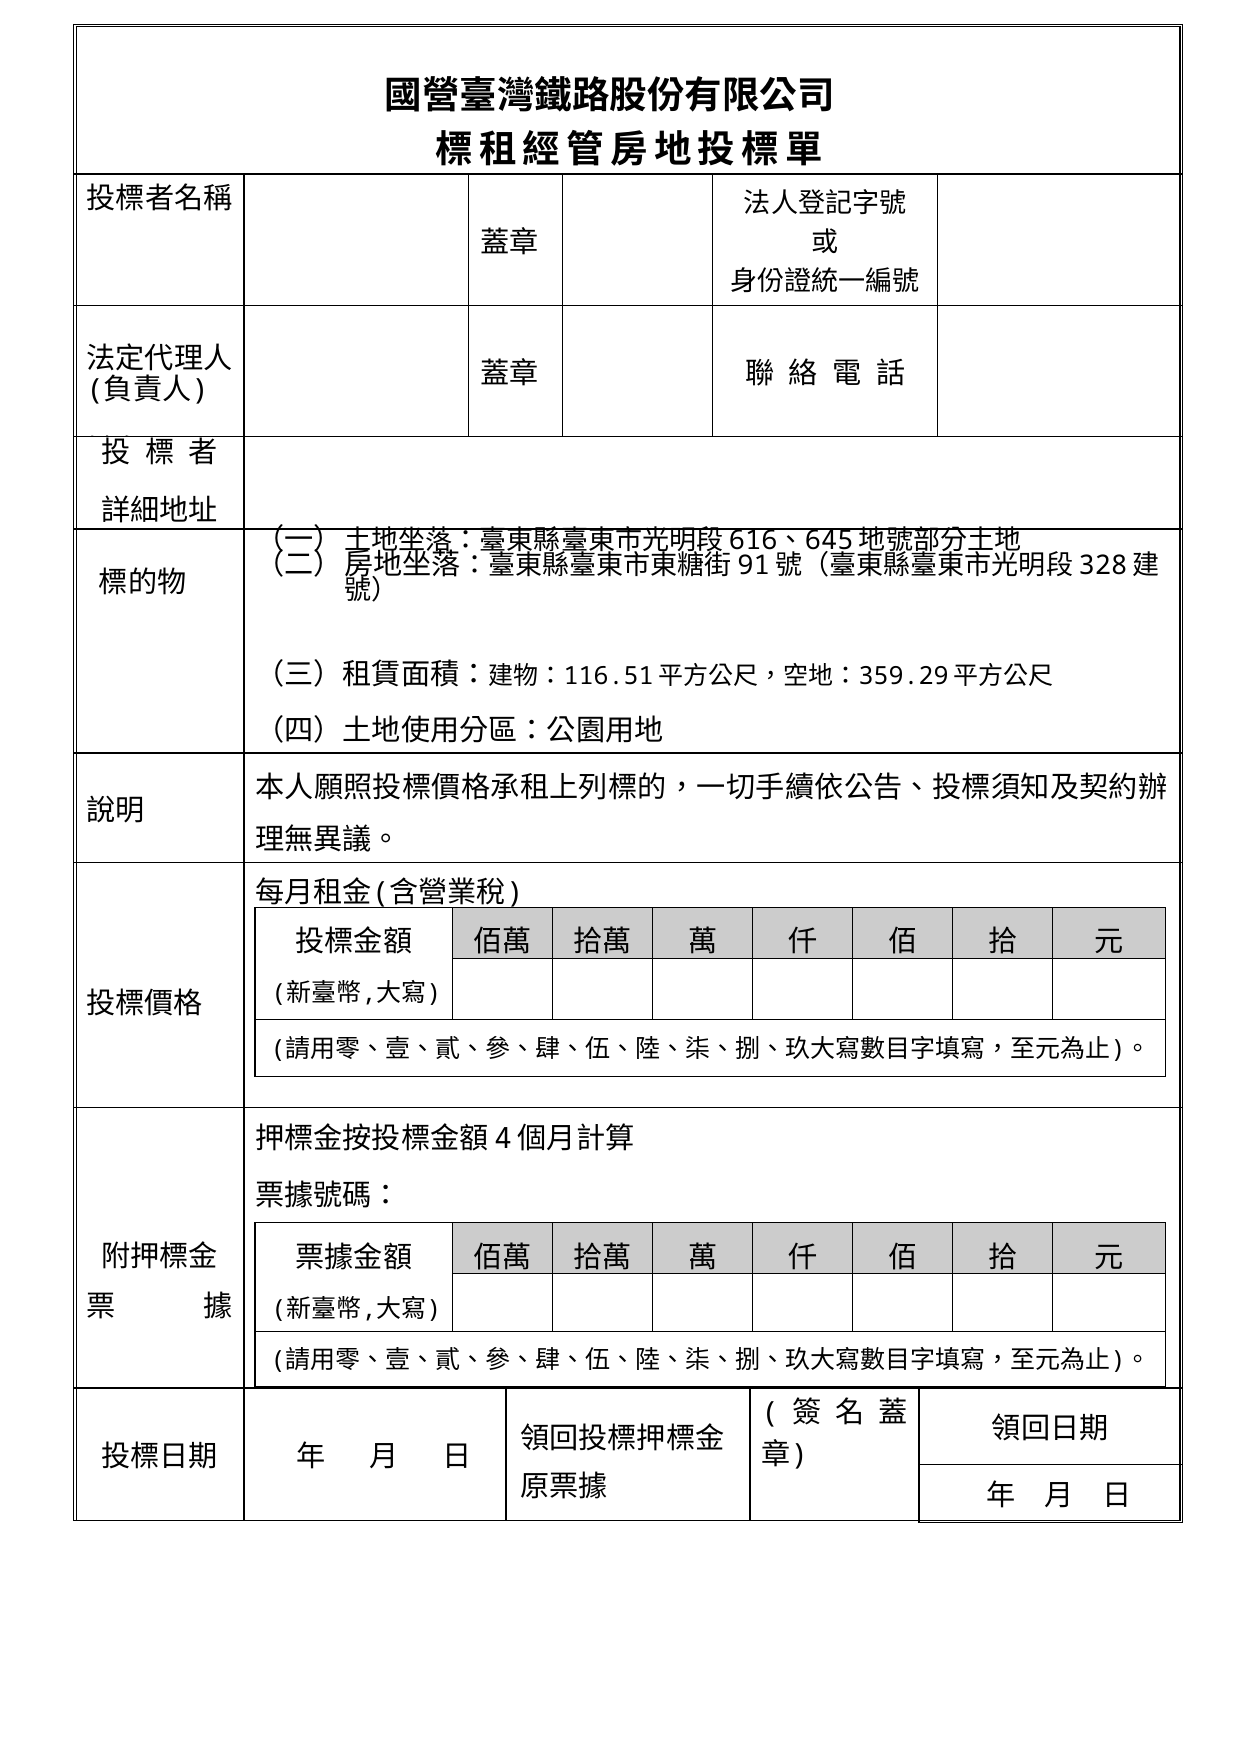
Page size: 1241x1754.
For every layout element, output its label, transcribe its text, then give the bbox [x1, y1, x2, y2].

table_cell 法定代理人(負責人) 姓名 [77, 306, 243, 436]
table_cell [953, 1274, 1052, 1331]
table_cell 年 月 日 [245, 1389, 505, 1519]
table_header 拾萬 [553, 1223, 652, 1273]
table_cell 每月租金(含營業稅) [245, 863, 1179, 1107]
table_cell 土地坐落：臺東縣臺東市光明段616、645地號部分土地 房地坐落：臺東縣臺東市東糖街91號（臺東縣臺東市光明段328建號） （三）租賃面積：建物：116.51平方公尺，空地：359.29平方公尺 （四）土地使用分區：公園用地 [245, 530, 1179, 752]
table_header 投標金額 (新臺幣,大寫) [256, 908, 452, 1019]
table_cell [245, 175, 468, 305]
table_cell (請用零、壹、貳、參、肆、伍、陸、柒、捌、玖大寫數目字填寫，至元為止)。 [256, 1020, 1165, 1076]
table_cell 法人登記字號 或 身份證統一編號 [713, 175, 937, 305]
table_cell 投 標 者 詳細地址 [77, 437, 243, 528]
table_cell 蓋章 [469, 306, 562, 436]
table_cell 投標價格 [77, 863, 243, 1107]
table_cell 本人願照投標價格承租上列標的，一切手續依公告、投標須知及契約辦理無異議。 [245, 754, 1179, 862]
table_cell 標的物 [77, 530, 243, 752]
table_cell [653, 959, 752, 1019]
table_cell 說明 [77, 754, 243, 862]
table_cell 投標日期 [77, 1389, 243, 1519]
table_cell (請用零、壹、貳、參、肆、伍、陸、柒、捌、玖大寫數目字填寫，至元為止)。 [256, 1332, 1165, 1386]
table_cell [245, 437, 1179, 528]
table_cell [938, 175, 1179, 305]
table_cell 投標者名稱 [77, 175, 243, 305]
table_cell [1053, 1274, 1165, 1331]
table_header 佰 [853, 908, 952, 958]
table_cell [553, 959, 652, 1019]
table_cell 領回投標押標金 原票據 [507, 1389, 749, 1519]
table_cell [1053, 959, 1165, 1019]
table_cell [553, 1274, 652, 1331]
table_header 票據金額 (新臺幣,大寫) [256, 1223, 452, 1331]
table_cell 押標金按投標金額4個月計算 票據號碼： [245, 1108, 1179, 1387]
table_header 國營臺灣鐵路股份有限公司 標租經管房地投標單 [77, 27, 1179, 173]
table_cell [853, 1274, 952, 1331]
table_cell 聯 絡 電 話 [713, 306, 937, 436]
table_cell [245, 306, 468, 436]
table_header 佰萬 [453, 908, 552, 958]
table_cell 年 月 日 [920, 1465, 1179, 1519]
table_header 仟 [753, 1223, 852, 1273]
table_cell [753, 1274, 852, 1331]
table_cell [563, 175, 712, 305]
table_cell [563, 306, 712, 436]
table_header 佰萬 [453, 1223, 552, 1273]
table_cell [953, 959, 1052, 1019]
table_cell [753, 959, 852, 1019]
table_header 元 [1053, 1223, 1165, 1273]
table_cell [653, 1274, 752, 1331]
table_header 拾 [953, 908, 1052, 958]
table_cell [938, 306, 1179, 436]
table_header 佰 [853, 1223, 952, 1273]
table_header 元 [1053, 908, 1165, 958]
table_cell 蓋章 [469, 175, 562, 305]
table_cell 領回日期 [920, 1389, 1179, 1463]
table_header 仟 [753, 908, 852, 958]
table_header 萬 [653, 908, 752, 958]
table_header 拾萬 [553, 908, 652, 958]
table_header 萬 [653, 1223, 752, 1273]
table_cell (簽名蓋章) [751, 1389, 918, 1519]
table_cell 附押標金 票 據 [77, 1108, 243, 1387]
table_cell [453, 959, 552, 1019]
table_cell [853, 959, 952, 1019]
table_header 拾 [953, 1223, 1052, 1273]
table_cell [453, 1274, 552, 1331]
